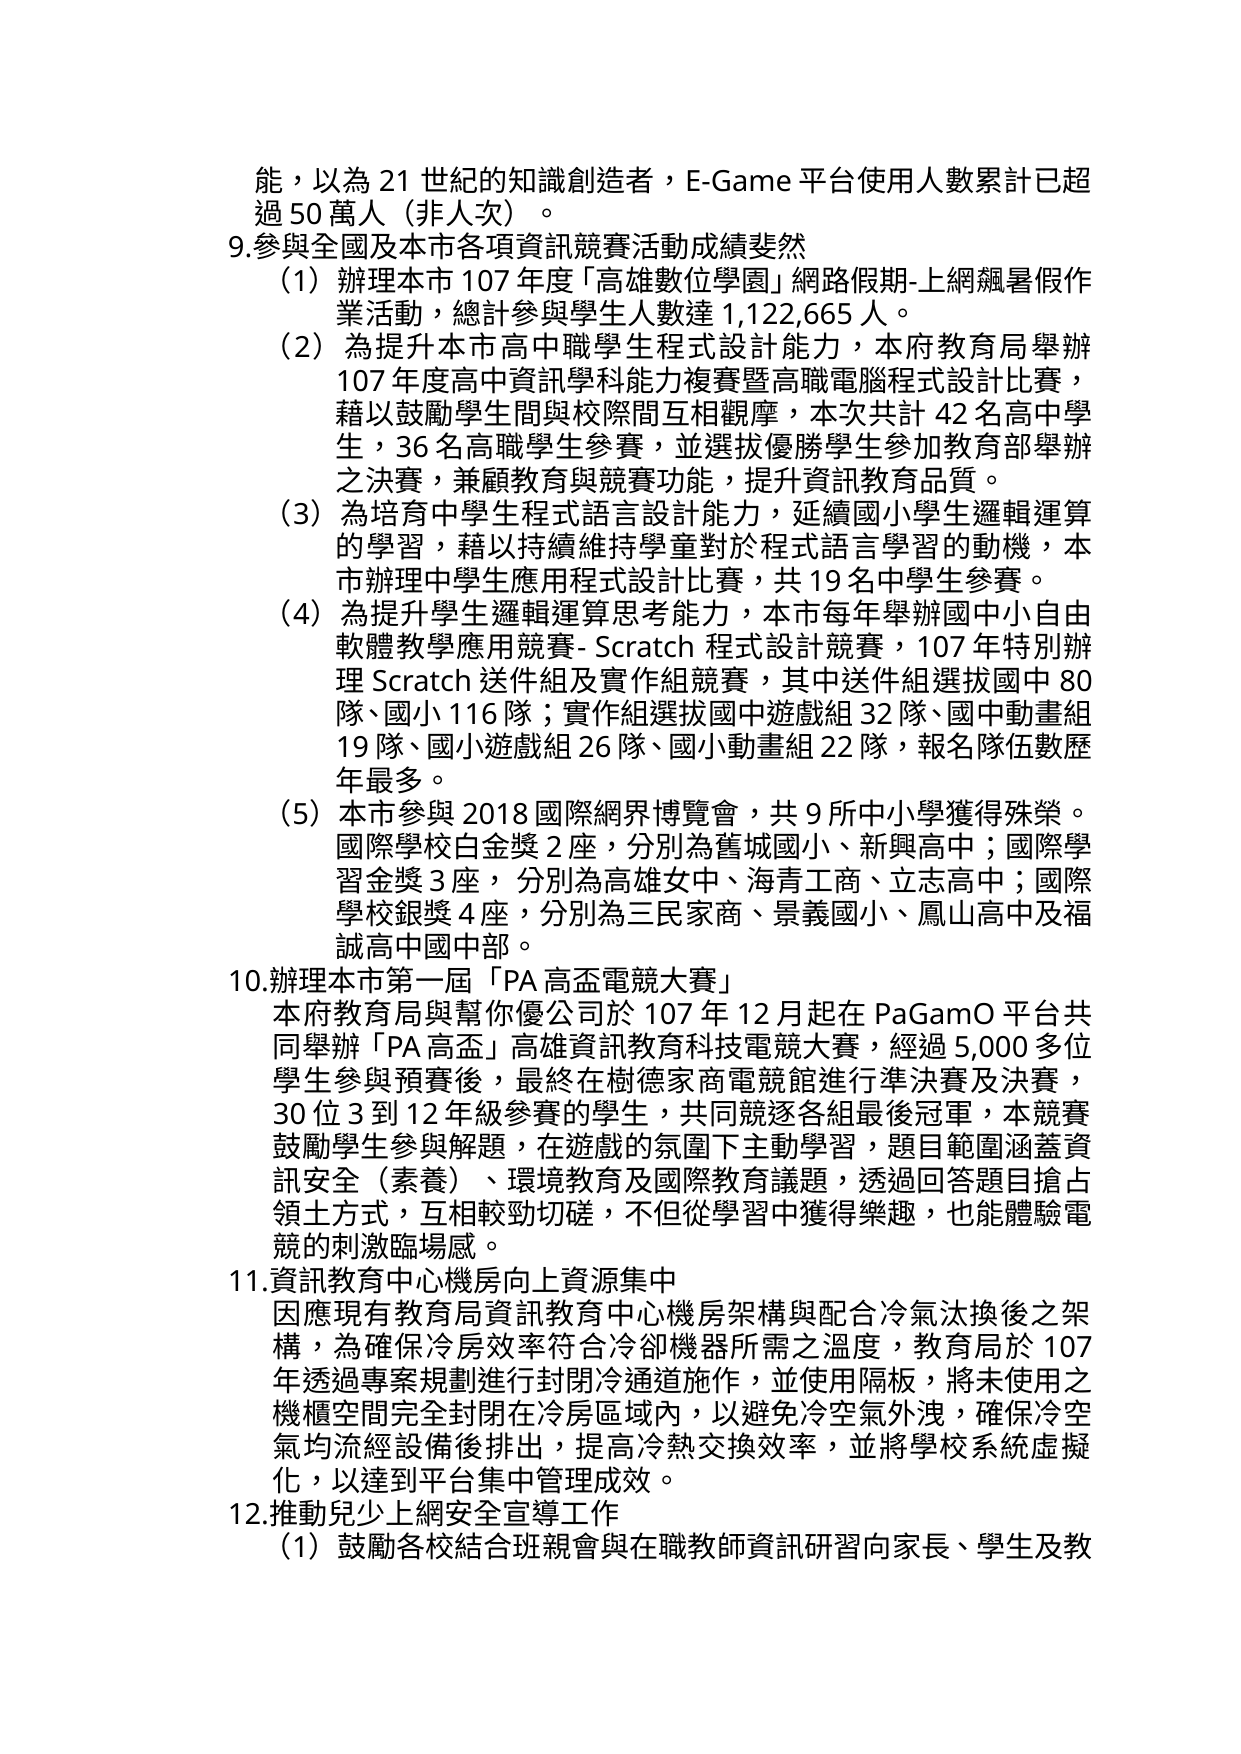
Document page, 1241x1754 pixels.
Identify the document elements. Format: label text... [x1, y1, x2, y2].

text 11.資訊教育中心機房向上資源集中 [228, 1264, 1092, 1298]
text （5）本市參與2018國際網界博覽會，共9所中小學獲得殊榮。國際學校白金獎2座，分別為舊城國小、新興高中；國際學習金獎3座， 分別為高雄女中、海青工商、立志高中；國際學校銀獎4座，分別為三民家商、景義國小、鳳山高中及福誠高中國中部。 [263, 798, 1092, 964]
text （1）鼓勵各校結合班親會與在職教師資訊研習向家長、學生及教 [263, 1531, 1092, 1564]
text 本府教育局與幫你優公司於107年12月起在PaGamO平台共同舉辦「PA高盃」高雄資訊教育科技電競大賽，經過5,000多位學生參與預賽後，最終在樹德家商電競館進行準決賽及決賽， 30位3到12年級參賽的學生，共同競逐各組最後冠軍，本競賽鼓勵學生參與解題，在遊戲的氛圍下主動學習，題目範圍涵蓋資訊安全（素養）、環境教育及國際教育議題，透過回答題目搶占領土方式，互相較勁切磋，不但從學習中獲得樂趣，也能體驗電競的刺激臨場感。 [273, 998, 1092, 1264]
text （2）為提升本市高中職學生程式設計能力，本府教育局舉辦107年度高中資訊學科能力複賽暨高職電腦程式設計比賽，藉以鼓勵學生間與校際間互相觀摩，本次共計42名高中學生，36名高職學生參賽，並選拔優勝學生參加教育部舉辦之決賽，兼顧教育與競賽功能，提升資訊教育品質。 [263, 331, 1092, 498]
text （3）為培育中學生程式語言設計能力，延續國小學生邏輯運算的學習，藉以持續維持學童對於程式語言學習的動機，本市辦理中學生應用程式設計比賽，共19名中學生參賽。 [263, 498, 1092, 598]
text 10.辦理本市第一屆「PA高盃電競大賽」 [228, 964, 1092, 998]
text 12.推動兒少上網安全宣導工作 [228, 1498, 1092, 1531]
text 因應現有教育局資訊教育中心機房架構與配合冷氣汰換後之架構，為確保冷房效率符合冷卻機器所需之溫度，教育局於107年透過專案規劃進行封閉冷通道施作，並使用隔板，將未使用之機櫃空間完全封閉在冷房區域內，以避免冷空氣外洩，確保冷空氣均流經設備後排出，提高冷熱交換效率，並將學校系統虛擬化，以達到平台集中管理成效。 [273, 1298, 1092, 1498]
text 能，以為 21 世紀的知識創造者，E-Game平台使用人數累計已超過50萬人（非人次）。 [252, 164, 1092, 231]
text （4）為提升學生邏輯運算思考能力，本市每年舉辦國中小自由軟體教學應用競賽- Scratch 程式設計競賽，107年特別辦理Scratch送件組及實作組競賽，其中送件組選拔國中80隊、國小116隊；實作組選拔國中遊戲組32隊、國中動畫組19隊、國小遊戲組26隊、國小動畫組22隊，報名隊伍數歷年最多。 [263, 598, 1092, 798]
text 9.參與全國及本市各項資訊競賽活動成績斐然 [228, 231, 1092, 264]
text （1）辦理本市107年度「高雄數位學園」網路假期-上網飆暑假作業活動，總計參與學生人數達1,122,665人。 [263, 264, 1092, 331]
